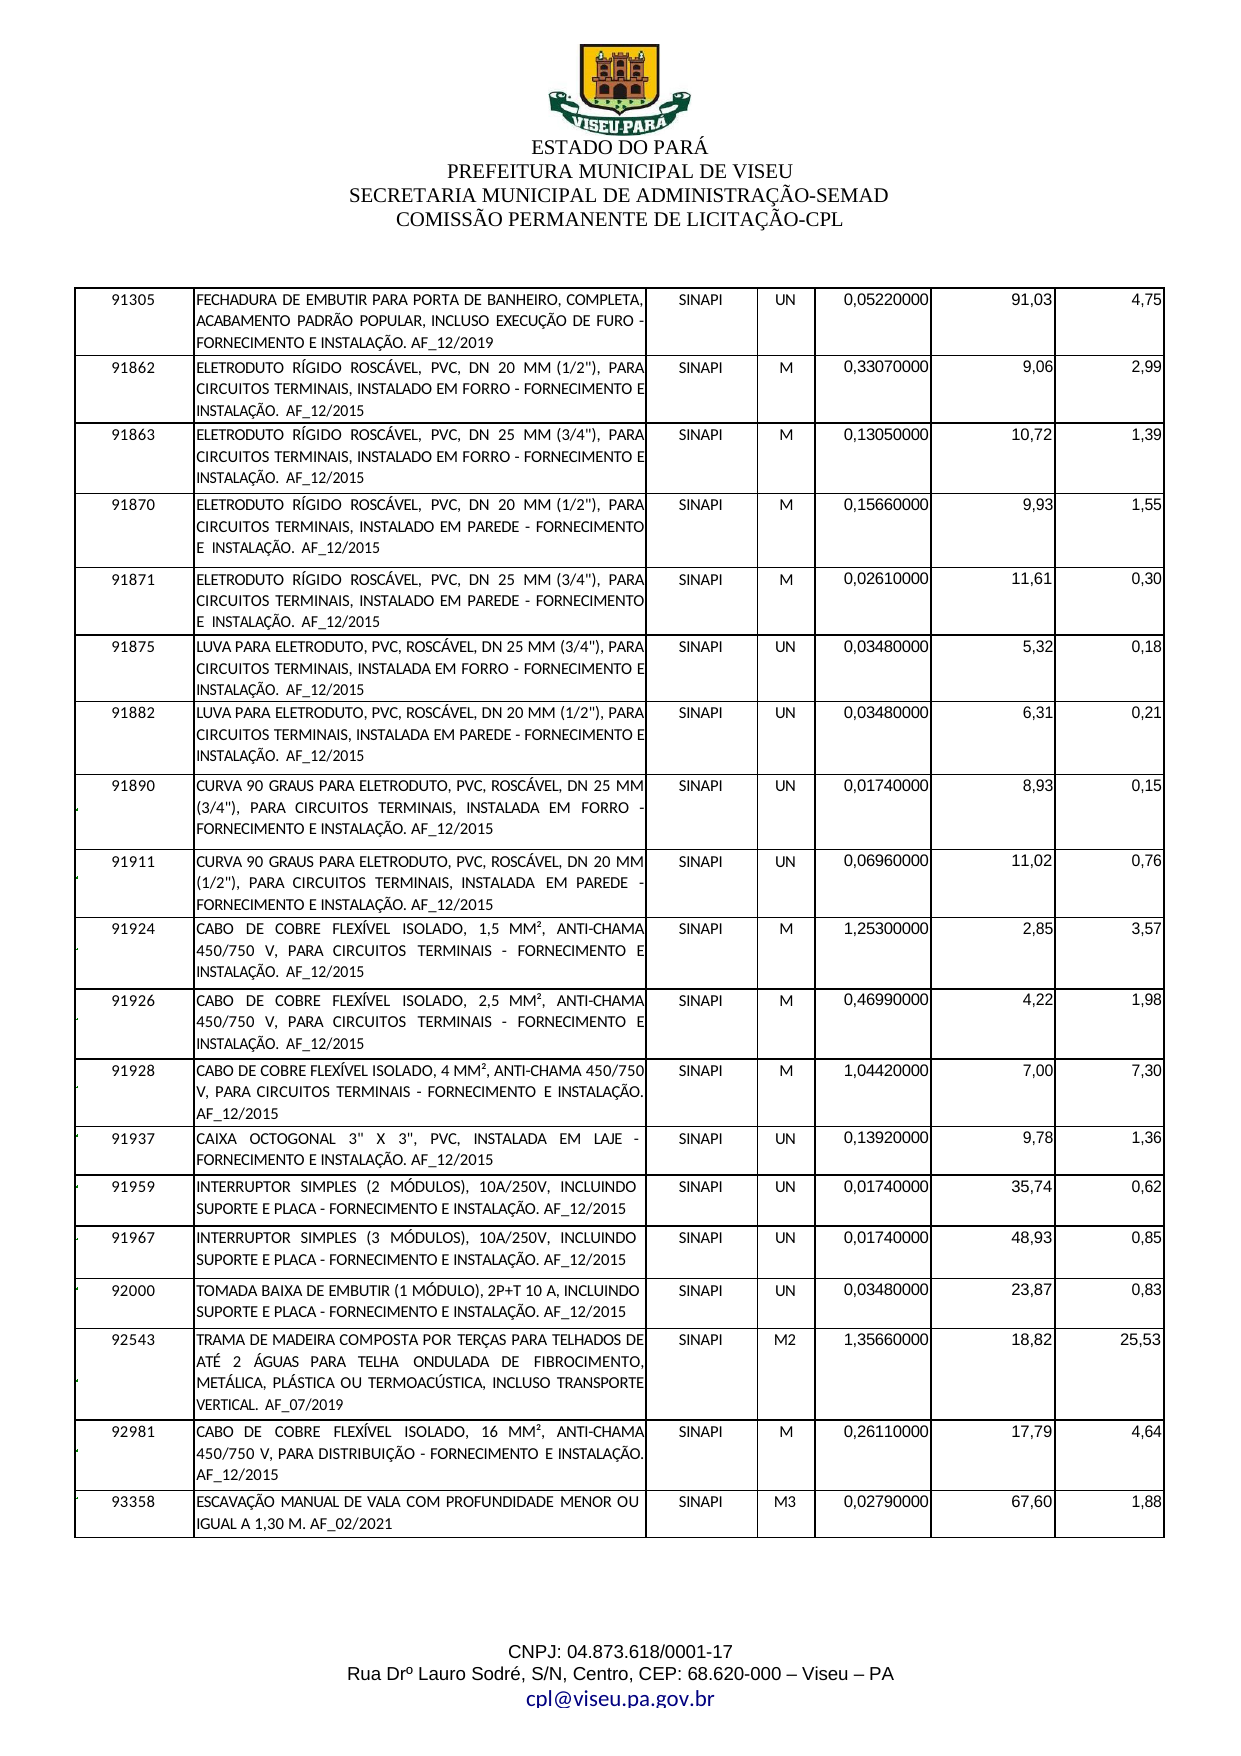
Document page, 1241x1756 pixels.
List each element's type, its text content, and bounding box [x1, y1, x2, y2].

table_cell SINAPI [647, 1227, 757, 1278]
table_cell SINAPI [647, 636, 757, 701]
table_cell 91967 [76, 1227, 193, 1278]
table_cell M [758, 568, 814, 634]
table_cell ELETRODUTO RÍGIDO ROSCÁVEL, PVC, DN 20 MM (1/2"), PARA CIRCUITOS TERMINAIS, INSTALADO EM PAREDE - FORNECIMENTO E INSTALAÇÃO. AF_12/2015 [195, 494, 645, 567]
table_cell 91882 [76, 702, 193, 773]
table_cell SINAPI [647, 1491, 757, 1537]
table_cell 91928 [76, 1060, 193, 1126]
table_cell SINAPI [647, 918, 757, 988]
table_cell M2 [758, 1329, 814, 1419]
table_cell M [758, 494, 814, 567]
table_cell TRAMA DE MADEIRA COMPOSTA POR TERÇAS PARA TELHADOS DE ATÉ 2 ÁGUAS PARA TELHA ONDULADA DE FIBROCIMENTO, METÁLICA, PLÁSTICA OU TERMOACÚSTICA, INCLUSO TRANSPORTE VERTICAL. AF_07/2019 [195, 1329, 645, 1419]
table_cell INTERRUPTOR SIMPLES (2 MÓDULOS), 10A/250V, INCLUINDO SUPORTE E PLACA - FORNECIMENTO E INSTALAÇÃO. AF_12/2015 [195, 1176, 645, 1225]
table_cell 4,64 [1056, 1421, 1163, 1489]
table_cell 67,60 [932, 1491, 1054, 1537]
table_header 91305 [76, 289, 193, 355]
table_cell 0,18 [1056, 636, 1163, 701]
table_cell M [758, 424, 814, 492]
table_cell CABO DE COBRE FLEXÍVEL ISOLADO, 2,5 MM², ANTI-CHAMA 450/750 V, PARA CIRCUITOS TERMINAIS - FORNECIMENTO E INSTALAÇÃO. AF_12/2015 [195, 990, 645, 1058]
table_cell M [758, 990, 814, 1058]
table_cell SINAPI [647, 356, 757, 422]
table_cell CABO DE COBRE FLEXÍVEL ISOLADO, 1,5 MM², ANTI-CHAMA 450/750 V, PARA CIRCUITOS TERMINAIS - FORNECIMENTO E INSTALAÇÃO. AF_12/2015 [195, 918, 645, 988]
table_cell 91924 [76, 918, 193, 988]
table_cell UN [758, 1127, 814, 1174]
table_cell 8,93 [932, 775, 1054, 849]
table_cell 0,30 [1056, 568, 1163, 634]
table_cell 91871 [76, 568, 193, 634]
table_cell 1,88 [1056, 1491, 1163, 1537]
table_cell 0,15660000 [816, 494, 930, 567]
table_cell 0,76 [1056, 850, 1163, 916]
table_cell ELETRODUTO RÍGIDO ROSCÁVEL, PVC, DN 20 MM (1/2"), PARA CIRCUITOS TERMINAIS, INSTALADO EM FORRO - FORNECIMENTO E INSTALAÇÃO. AF_12/2015 [195, 356, 645, 422]
table_cell ESCAVAÇÃO MANUAL DE VALA COM PROFUNDIDADE MENOR OU IGUAL A 1,30 M. AF_02/2021 [195, 1491, 645, 1537]
table_cell INTERRUPTOR SIMPLES (3 MÓDULOS), 10A/250V, INCLUINDO SUPORTE E PLACA - FORNECIMENTO E INSTALAÇÃO. AF_12/2015 [195, 1227, 645, 1278]
table_cell 9,93 [932, 494, 1054, 567]
table_cell M [758, 918, 814, 988]
table_cell 0,21 [1056, 702, 1163, 773]
table_cell 1,98 [1056, 990, 1163, 1058]
table_cell 4,22 [932, 990, 1054, 1058]
table_cell CURVA 90 GRAUS PARA ELETRODUTO, PVC, ROSCÁVEL, DN 25 MM (3/4"), PARA CIRCUITOS TERMINAIS, INSTALADA EM FORRO - FORNECIMENTO E INSTALAÇÃO. AF_12/2015 [195, 775, 645, 849]
table_cell 0,02610000 [816, 568, 930, 634]
table_cell 93358 [76, 1491, 193, 1537]
table_cell 2,99 [1056, 356, 1163, 422]
table_cell 10,72 [932, 424, 1054, 492]
table_cell 91911 [76, 850, 193, 916]
table_cell 92543 [76, 1329, 193, 1419]
table_cell 0,83 [1056, 1279, 1163, 1327]
table_cell 23,87 [932, 1279, 1054, 1327]
table_cell 1,25300000 [816, 918, 930, 988]
table_cell M [758, 356, 814, 422]
table_cell 1,36 [1056, 1127, 1163, 1174]
table_cell 1,55 [1056, 494, 1163, 567]
table_cell 0,62 [1056, 1176, 1163, 1225]
table_cell 0,03480000 [816, 702, 930, 773]
table_cell SINAPI [647, 1060, 757, 1126]
table_cell 7,30 [1056, 1060, 1163, 1126]
table_cell 91890 [76, 775, 193, 849]
table_cell 91862 [76, 356, 193, 422]
table_cell 91870 [76, 494, 193, 567]
table_cell 0,13050000 [816, 424, 930, 492]
table_cell 92000 [76, 1279, 193, 1327]
table_cell 0,85 [1056, 1227, 1163, 1278]
table_cell UN [758, 636, 814, 701]
table_cell 91863 [76, 424, 193, 492]
table_cell 0,26110000 [816, 1421, 930, 1489]
table_cell SINAPI [647, 494, 757, 567]
table_cell 92981 [76, 1421, 193, 1489]
table_cell 1,39 [1056, 424, 1163, 492]
table_cell M [758, 1421, 814, 1489]
table_cell 1,04420000 [816, 1060, 930, 1126]
table_cell 25,53 [1056, 1329, 1163, 1419]
table_header FECHADURA DE EMBUTIR PARA PORTA DE BANHEIRO, COMPLETA, ACABAMENTO PADRÃO POPULAR, INCLUSO EXECUÇÃO DE FURO - FORNECIMENTO E INSTALAÇÃO. AF_12/2019 [195, 289, 645, 355]
table_cell UN [758, 850, 814, 916]
table_cell 0,46990000 [816, 990, 930, 1058]
table_cell LUVA PARA ELETRODUTO, PVC, ROSCÁVEL, DN 25 MM (3/4"), PARA CIRCUITOS TERMINAIS, INSTALADA EM FORRO - FORNECIMENTO E INSTALAÇÃO. AF_12/2015 [195, 636, 645, 701]
table_cell 2,85 [932, 918, 1054, 988]
table_cell ELETRODUTO RÍGIDO ROSCÁVEL, PVC, DN 25 MM (3/4"), PARA CIRCUITOS TERMINAIS, INSTALADO EM FORRO - FORNECIMENTO E INSTALAÇÃO. AF_12/2015 [195, 424, 645, 492]
table_cell UN [758, 1176, 814, 1225]
table_cell M3 [758, 1491, 814, 1537]
table_cell 0,03480000 [816, 636, 930, 701]
table_cell CAIXA OCTOGONAL 3" X 3", PVC, INSTALADA EM LAJE - FORNECIMENTO E INSTALAÇÃO. AF_12/2015 [195, 1127, 645, 1174]
table_cell M [758, 1060, 814, 1126]
table_cell 11,61 [932, 568, 1054, 634]
table_cell 0,15 [1056, 775, 1163, 849]
table_cell SINAPI [647, 1279, 757, 1327]
table_cell SINAPI [647, 424, 757, 492]
table_cell SINAPI [647, 702, 757, 773]
table_cell 91926 [76, 990, 193, 1058]
table_header SINAPI [647, 289, 757, 355]
table_cell ELETRODUTO RÍGIDO ROSCÁVEL, PVC, DN 25 MM (3/4"), PARA CIRCUITOS TERMINAIS, INSTALADO EM PAREDE - FORNECIMENTO E INSTALAÇÃO. AF_12/2015 [195, 568, 645, 634]
table_cell 91875 [76, 636, 193, 701]
table_cell SINAPI [647, 850, 757, 916]
table_cell UN [758, 775, 814, 849]
table_cell CURVA 90 GRAUS PARA ELETRODUTO, PVC, ROSCÁVEL, DN 20 MM (1/2"), PARA CIRCUITOS TERMINAIS, INSTALADA EM PAREDE - FORNECIMENTO E INSTALAÇÃO. AF_12/2015 [195, 850, 645, 916]
table_cell 1,35660000 [816, 1329, 930, 1419]
table_header 0,05220000 [816, 289, 930, 355]
table_cell 35,74 [932, 1176, 1054, 1225]
table_cell 0,13920000 [816, 1127, 930, 1174]
table_cell 0,01740000 [816, 1227, 930, 1278]
table_cell 0,01740000 [816, 775, 930, 849]
table_cell 18,82 [932, 1329, 1054, 1419]
table_cell 48,93 [932, 1227, 1054, 1278]
table_cell 11,02 [932, 850, 1054, 916]
table_cell SINAPI [647, 568, 757, 634]
table_cell 0,33070000 [816, 356, 930, 422]
table_cell 0,03480000 [816, 1279, 930, 1327]
table_cell LUVA PARA ELETRODUTO, PVC, ROSCÁVEL, DN 20 MM (1/2"), PARA CIRCUITOS TERMINAIS, INSTALADA EM PAREDE - FORNECIMENTO E INSTALAÇÃO. AF_12/2015 [195, 702, 645, 773]
table_cell SINAPI [647, 1127, 757, 1174]
table_cell 0,02790000 [816, 1491, 930, 1537]
table_cell 5,32 [932, 636, 1054, 701]
table_cell SINAPI [647, 1176, 757, 1225]
table_header 91,03 [932, 289, 1054, 355]
table_cell 3,57 [1056, 918, 1163, 988]
table_cell SINAPI [647, 990, 757, 1058]
table_cell 9,78 [932, 1127, 1054, 1174]
table_cell SINAPI [647, 1329, 757, 1419]
table_cell TOMADA BAIXA DE EMBUTIR (1 MÓDULO), 2P+T 10 A, INCLUINDO SUPORTE E PLACA - FORNECIMENTO E INSTALAÇÃO. AF_12/2015 [195, 1279, 645, 1327]
table_cell UN [758, 1279, 814, 1327]
table_header 4,75 [1056, 289, 1163, 355]
table_cell UN [758, 1227, 814, 1278]
table_cell 7,00 [932, 1060, 1054, 1126]
table_cell 91937 [76, 1127, 193, 1174]
table_cell SINAPI [647, 1421, 757, 1489]
table_cell UN [758, 702, 814, 773]
table_cell 0,01740000 [816, 1176, 930, 1225]
table_cell 0,06960000 [816, 850, 930, 916]
table_cell CABO DE COBRE FLEXÍVEL ISOLADO, 4 MM², ANTI-CHAMA 450/750 V, PARA CIRCUITOS TERMINAIS - FORNECIMENTO E INSTALAÇÃO. AF_12/2015 [195, 1060, 645, 1126]
table_cell 9,06 [932, 356, 1054, 422]
table_cell CABO DE COBRE FLEXÍVEL ISOLADO, 16 MM², ANTI-CHAMA 450/750 V, PARA DISTRIBUIÇÃO - FORNECIMENTO E INSTALAÇÃO. AF_12/2015 [195, 1421, 645, 1489]
table_cell 91959 [76, 1176, 193, 1225]
table_cell 17,79 [932, 1421, 1054, 1489]
table_header UN [758, 289, 814, 355]
table_cell 6,31 [932, 702, 1054, 773]
table_cell SINAPI [647, 775, 757, 849]
